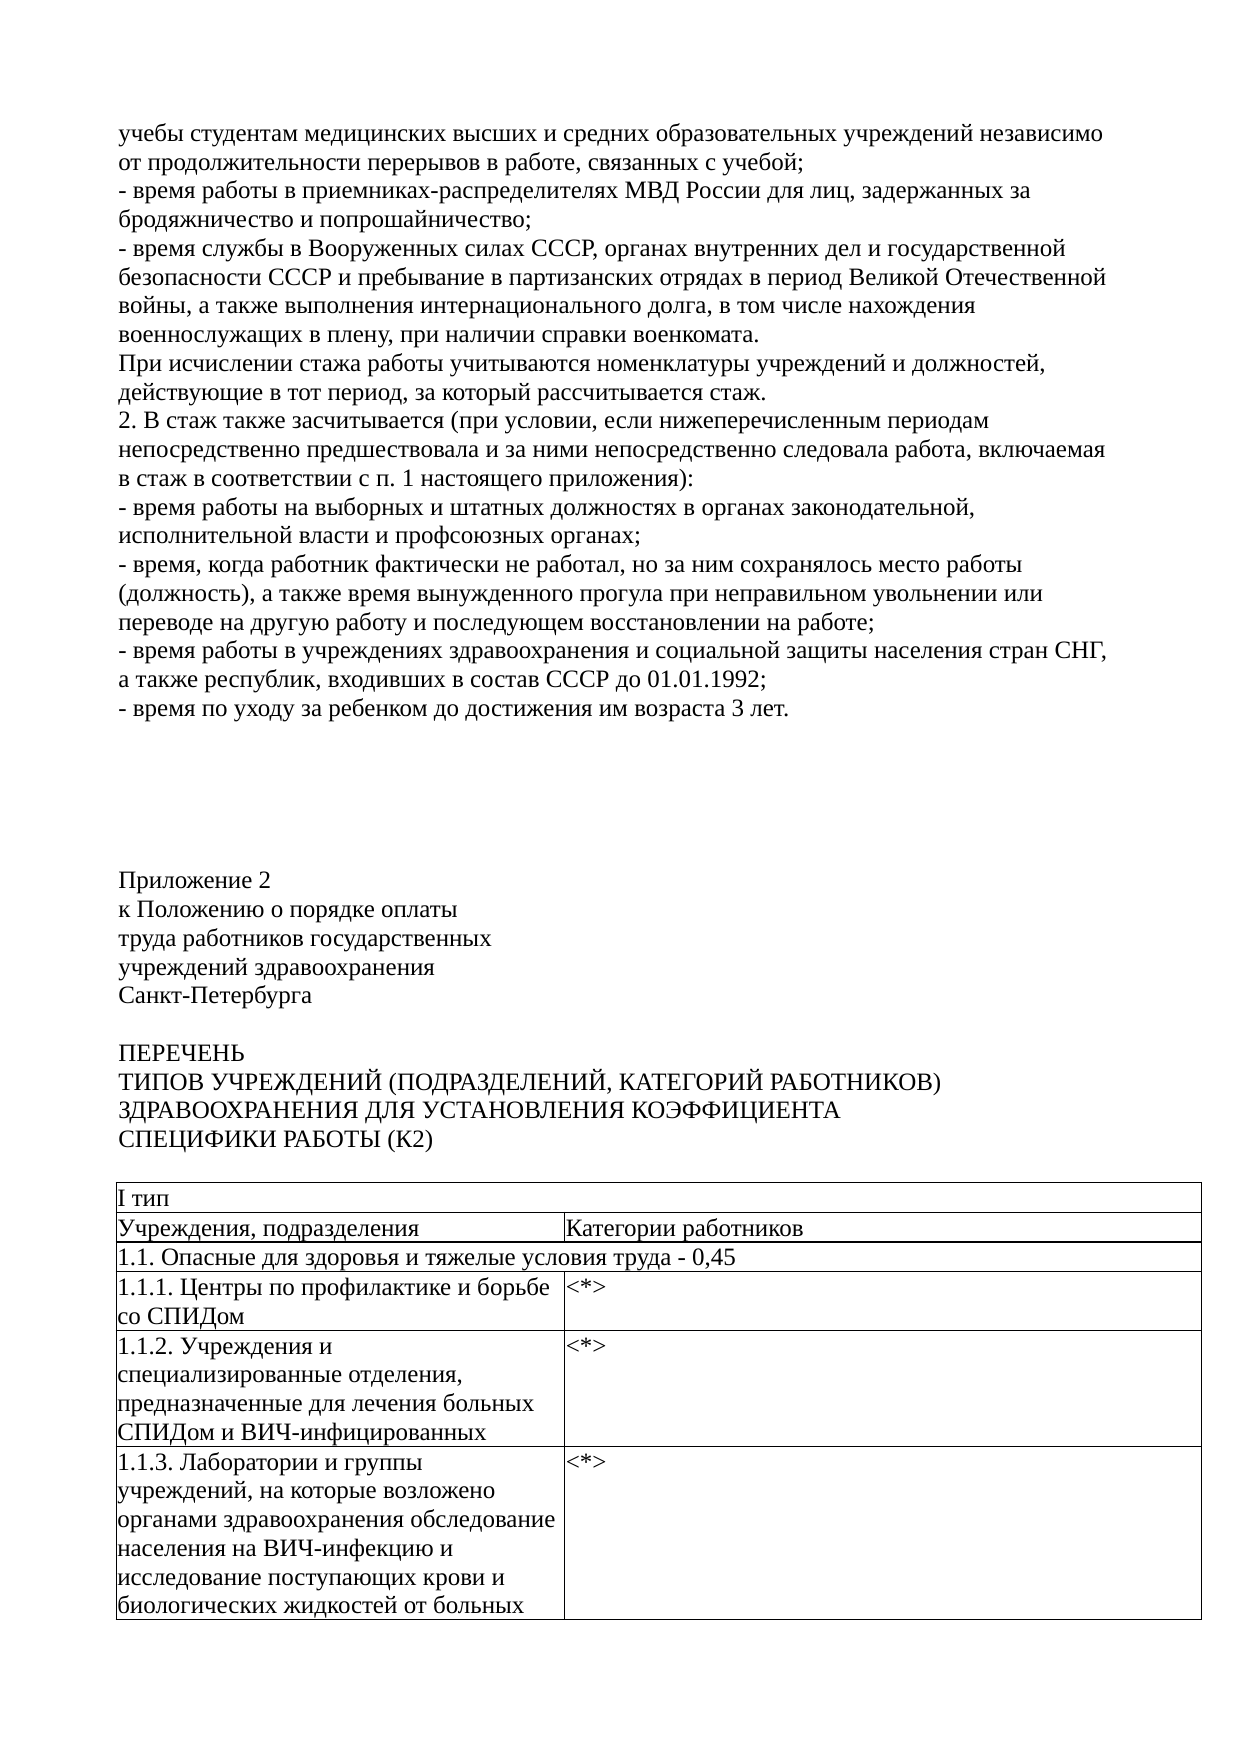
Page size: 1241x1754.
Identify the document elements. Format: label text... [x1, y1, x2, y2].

table_header I тип [117, 1183, 1201, 1212]
table_cell <*> [565, 1447, 1201, 1619]
text - время по уходу за ребенком до достижения им возраста 3 лет. [118, 693, 1122, 722]
text 2. В стаж также засчитывается (при условии, если нижеперечисленным периодам непосредственно предшествовала и за ними непосредственно следовала работа, включаемая в стаж в соответствии с п. 1 настоящего приложения): [118, 406, 1122, 492]
text - время работы в учреждениях здравоохранения и социальной защиты населения стран СНГ, а также республик, входивших в состав СССР до 01.01.1992; [118, 636, 1122, 693]
text Приложение 2 [118, 866, 1122, 894]
text Санкт-Петербурга [118, 981, 1122, 1009]
text ПЕРЕЧЕНЬ [118, 1038, 1122, 1067]
text При исчислении стажа работы учитываются номенклатуры учреждений и должностей, действующие в тот период, за который рассчитывается стаж. [118, 348, 1122, 406]
text - время, когда работник фактически не работал, но за ним сохранялось место работы (должность), а также время вынужденного прогула при неправильном увольнении или переводе на другую работу и последующем восстановлении на работе; [118, 549, 1122, 636]
text ТИПОВ УЧРЕЖДЕНИЙ (ПОДРАЗДЕЛЕНИЙ, КАТЕГОРИЙ РАБОТНИКОВ) [118, 1067, 1122, 1096]
text учебы студентам медицинских высших и средних образовательных учреждений независимо от продолжительности перерывов в работе, связанных с учебой; [118, 118, 1122, 176]
table_cell <*> [565, 1272, 1201, 1330]
table_cell <*> [565, 1331, 1201, 1446]
table_cell 1.1.1. Центры по профилактике и борьбе со СПИДом [117, 1272, 564, 1330]
text - время работы на выборных и штатных должностях в органах законодательной, исполнительной власти и профсоюзных органах; [118, 492, 1122, 549]
table_cell Учреждения, подразделения [117, 1213, 564, 1241]
table_cell 1.1.3. Лаборатории и группы учреждений, на которые возложено органами здравоохранения обследование населения на ВИЧ-инфекцию и исследование поступающих крови и биологических жидкостей от больных [117, 1447, 564, 1619]
text СПЕЦИФИКИ РАБОТЫ (К2) [118, 1124, 1122, 1153]
text труда работников государственных [118, 923, 1122, 952]
table_cell Категории работников [565, 1213, 1201, 1241]
table_cell 1.1. Опасные для здоровья и тяжелые условия труда - 0,45 [117, 1243, 1201, 1271]
text - время работы в приемниках-распределителях МВД России для лиц, задержанных за бродяжничество и попрошайничество; [118, 176, 1122, 233]
text к Положению о порядке оплаты [118, 894, 1122, 923]
table_cell 1.1.2. Учреждения и специализированные отделения, предназначенные для лечения больных СПИДом и ВИЧ-инфицированных [117, 1331, 564, 1446]
text - время службы в Вооруженных силах СССР, органах внутренних дел и государственной безопасности СССР и пребывание в партизанских отрядах в период Великой Отечественной войны, а также выполнения интернационального долга, в том числе нахождения военнослужащих в плену, при наличии справки военкомата. [118, 233, 1122, 348]
text ЗДРАВООХРАНЕНИЯ ДЛЯ УСТАНОВЛЕНИЯ КОЭФФИЦИЕНТА [118, 1096, 1122, 1124]
text учреждений здравоохранения [118, 952, 1122, 981]
